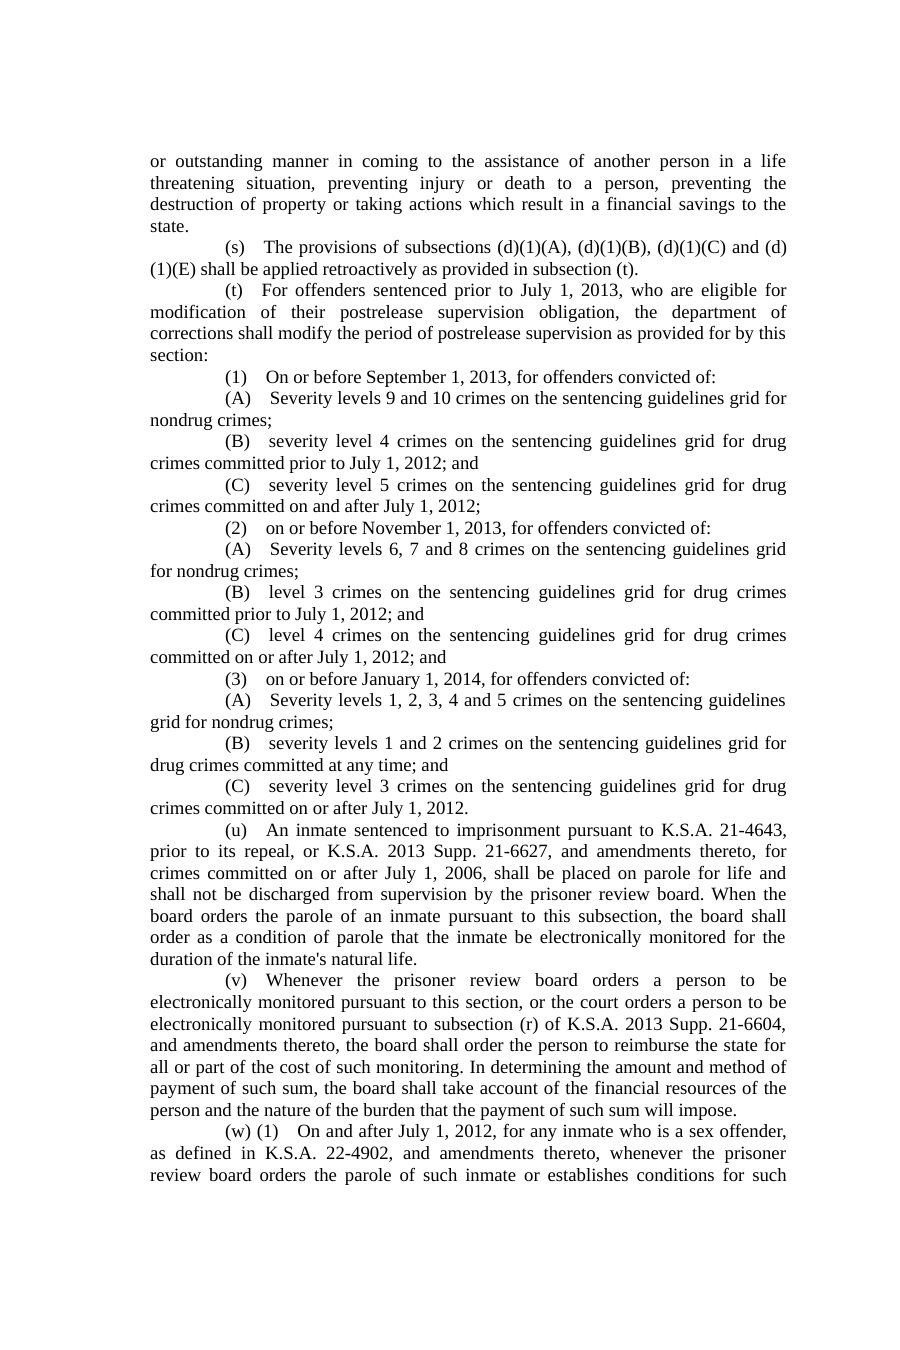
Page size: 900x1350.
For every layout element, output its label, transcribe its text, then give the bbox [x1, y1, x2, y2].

text (w) (1) On and after July 1, 2012, for any inmate who is a sex offender, as defined in K.S.A. 22-4902, and amendments thereto, whenever the prisoner review board orders the parole of such inmate or establishes conditions for such [150, 1120, 787, 1185]
text (C) severity level 3 crimes on the sentencing guidelines grid for drug crimes committed on or after July 1, 2012. [150, 775, 787, 818]
text (C) level 4 crimes on the sentencing guidelines grid for drug crimes committed on or after July 1, 2012; and [150, 624, 787, 667]
text (B) severity levels 1 and 2 crimes on the sentencing guidelines grid for drug crimes committed at any time; and [150, 732, 787, 775]
text (A) Severity levels 6, 7 and 8 crimes on the sentencing guidelines grid for nondrug crimes; [150, 538, 787, 581]
text (B) severity level 4 crimes on the sentencing guidelines grid for drug crimes committed prior to July 1, 2012; and [150, 430, 787, 473]
text (u) An inmate sentenced to imprisonment pursuant to K.S.A. 21-4643, prior to its repeal, or K.S.A. 2013 Supp. 21-6627, and amendments thereto, for crimes committed on or after July 1, 2006, shall be placed on parole for life and shall not be discharged from supervision by the prisoner review board. When the board orders the parole of an inmate pursuant to this subsection, the board shall order as a condition of parole that the inmate be electronically monitored for the duration of the inmate's natural life. [150, 818, 787, 969]
text (A) Severity levels 1, 2, 3, 4 and 5 crimes on the sentencing guidelines grid for nondrug crimes; [150, 689, 787, 732]
text (s) The provisions of subsections (d)(1)(A), (d)(1)(B), (d)(1)(C) and (d)(1)(E) shall be applied retroactively as provided in subsection (t). [150, 236, 787, 279]
text (1) On or before September 1, 2013, for offenders convicted of: [150, 366, 787, 387]
text (v) Whenever the prisoner review board orders a person to be electronically monitored pursuant to this section, or the court orders a person to be electronically monitored pursuant to subsection (r) of K.S.A. 2013 Supp. 21-6604, and amendments thereto, the board shall order the person to reimburse the state for all or part of the cost of such monitoring. In determining the amount and method of payment of such sum, the board shall take account of the financial resources of the person and the nature of the burden that the payment of such sum will impose. [150, 969, 787, 1120]
text (3) on or before January 1, 2014, for offenders convicted of: [150, 667, 787, 689]
text or outstanding manner in coming to the assistance of another person in a life threatening situation, preventing injury or death to a person, preventing the destruction of property or taking actions which result in a financial savings to the state. [150, 150, 787, 236]
text (t) For offenders sentenced prior to July 1, 2013, who are eligible for modification of their postrelease supervision obligation, the department of corrections shall modify the period of postrelease supervision as provided for by this section: [150, 279, 787, 366]
text (C) severity level 5 crimes on the sentencing guidelines grid for drug crimes committed on and after July 1, 2012; [150, 473, 787, 517]
text (2) on or before November 1, 2013, for offenders convicted of: [150, 517, 787, 538]
text (B) level 3 crimes on the sentencing guidelines grid for drug crimes committed prior to July 1, 2012; and [150, 581, 787, 624]
text (A) Severity levels 9 and 10 crimes on the sentencing guidelines grid for nondrug crimes; [150, 387, 787, 430]
